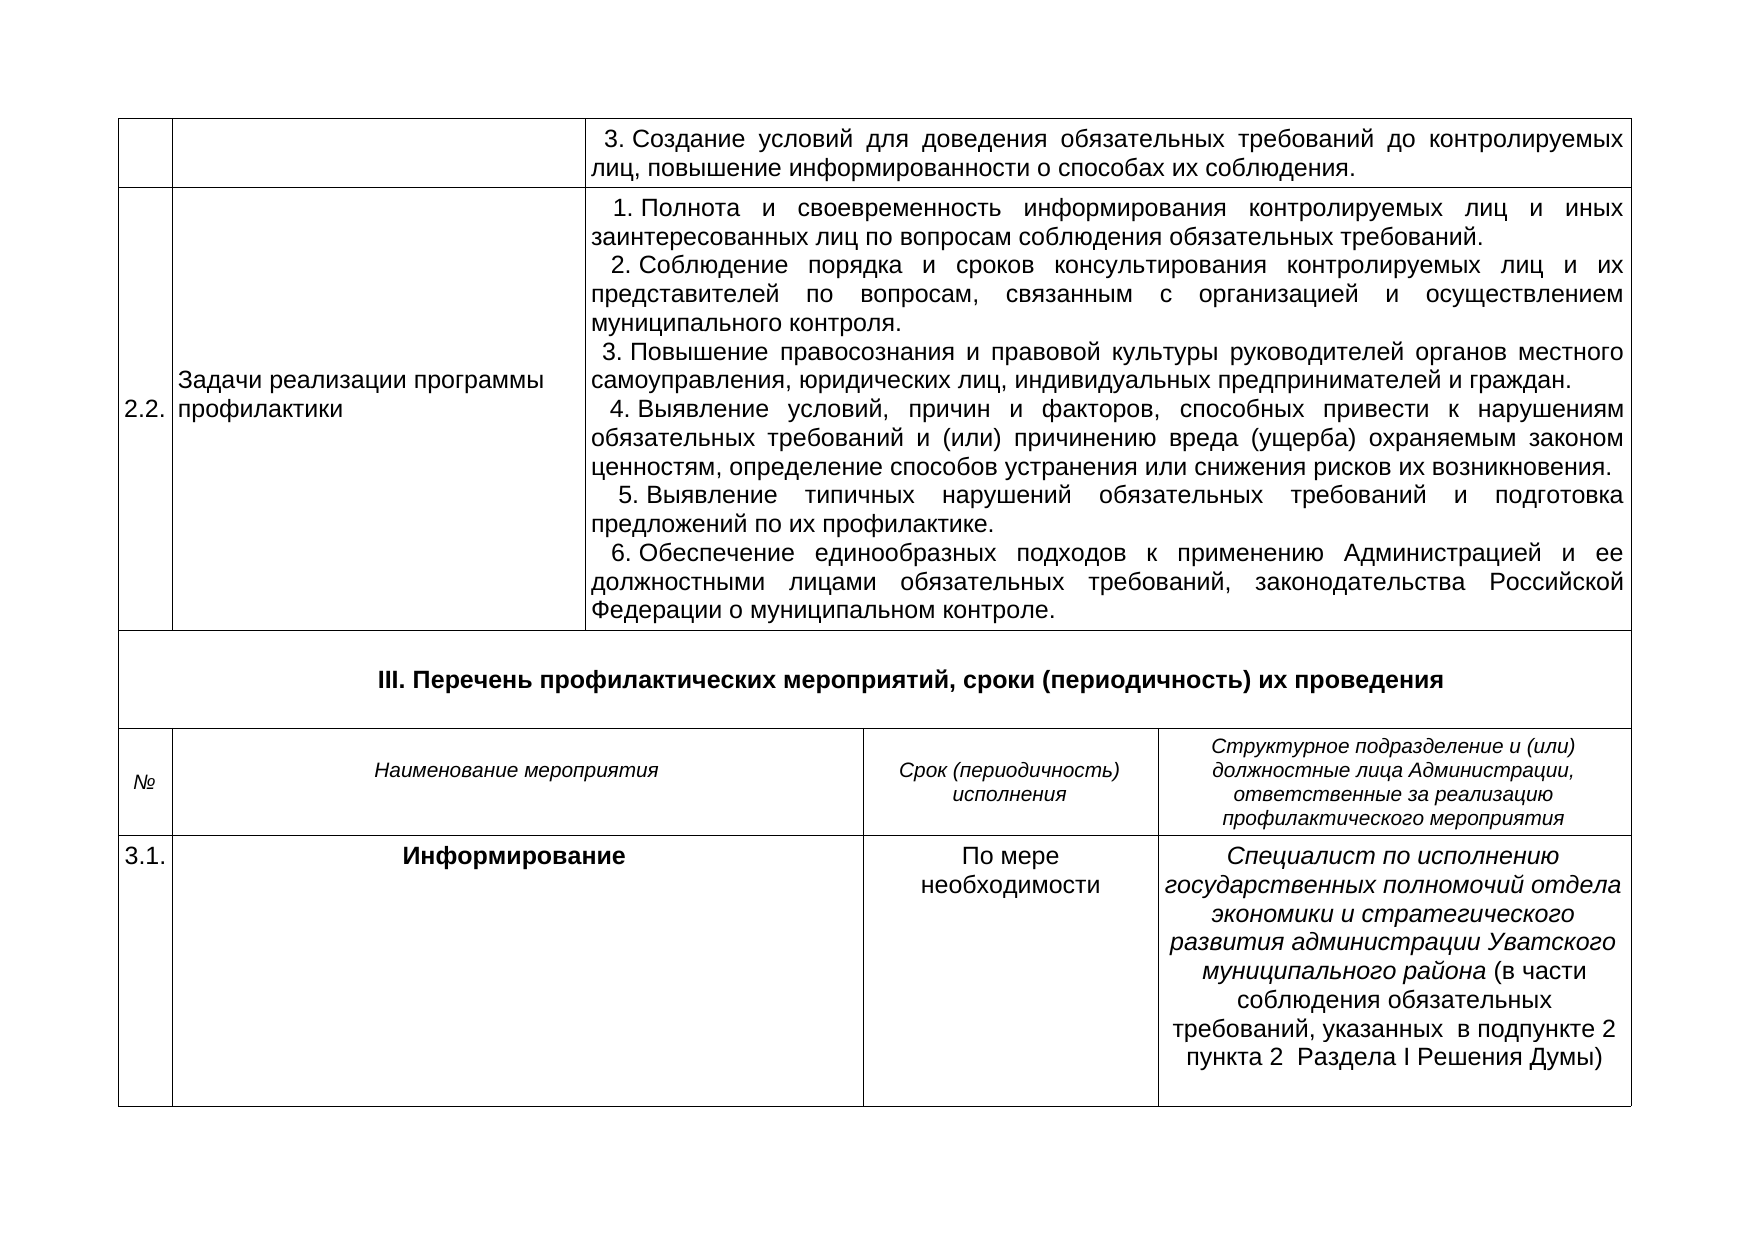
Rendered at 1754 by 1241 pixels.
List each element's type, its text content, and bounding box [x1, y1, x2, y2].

table_cell 3.1. [119, 836, 172, 1106]
table_cell По мере необходимости [864, 836, 1158, 1106]
table_cell [119, 119, 172, 187]
table_cell 3. Создание условий для доведения обязательных требований до контролируемых лиц, повышение информированности о способах их соблюдения. [586, 119, 1631, 187]
table_cell Наименование мероприятия [173, 729, 863, 835]
table_cell Специалист по исполнению государственных полномочий отдела экономики и стратегического развития администрации Уватского муниципального района (в части соблюдения обязательных требований, указанных в подпункте 2 пункта 2 Раздела I Решения Думы) [1159, 836, 1631, 1106]
table_cell 2.2. [119, 188, 172, 630]
table_cell III. Перечень профилактических мероприятий, сроки (периодичность) их проведения [119, 631, 1631, 728]
table_cell Информирование [173, 836, 863, 1106]
table_cell № [119, 729, 172, 835]
table_cell [173, 119, 585, 187]
table_cell Срок (периодичность) исполнения [864, 729, 1158, 835]
table_cell Структурное подразделение и (или) должностные лица Администрации, ответственные за реализацию профилактического мероприятия [1159, 729, 1631, 835]
table_cell Задачи реализации программы профилактики [173, 188, 585, 630]
table_cell 1. Полнота и своевременность информирования контролируемых лиц и иных заинтересованных лиц по вопросам соблюдения обязательных требований. 2. Соблюдение порядка и сроков консультирования контролируемых лиц и их представителей по вопросам, связанным с организацией и осуществлением муниципального контроля. 3. Повышение правосознания и правовой культуры руководителей органов местного самоуправления, юридических лиц, индивидуальных предпринимателей и граждан. 4. Выявление условий, причин и факторов, способных привести к нарушениям обязательных требований и (или) причинению вреда (ущерба) охраняемым законом ценностям, определение способов устранения или снижения рисков их возникновения. 5. Выявление типичных нарушений обязательных требований и подготовка предложений по их профилактике. 6. Обеспечение единообразных подходов к применению Администрацией и ее должностными лицами обязательных требований, законодательства Российской Федерации о муниципальном контроле. [586, 188, 1631, 630]
